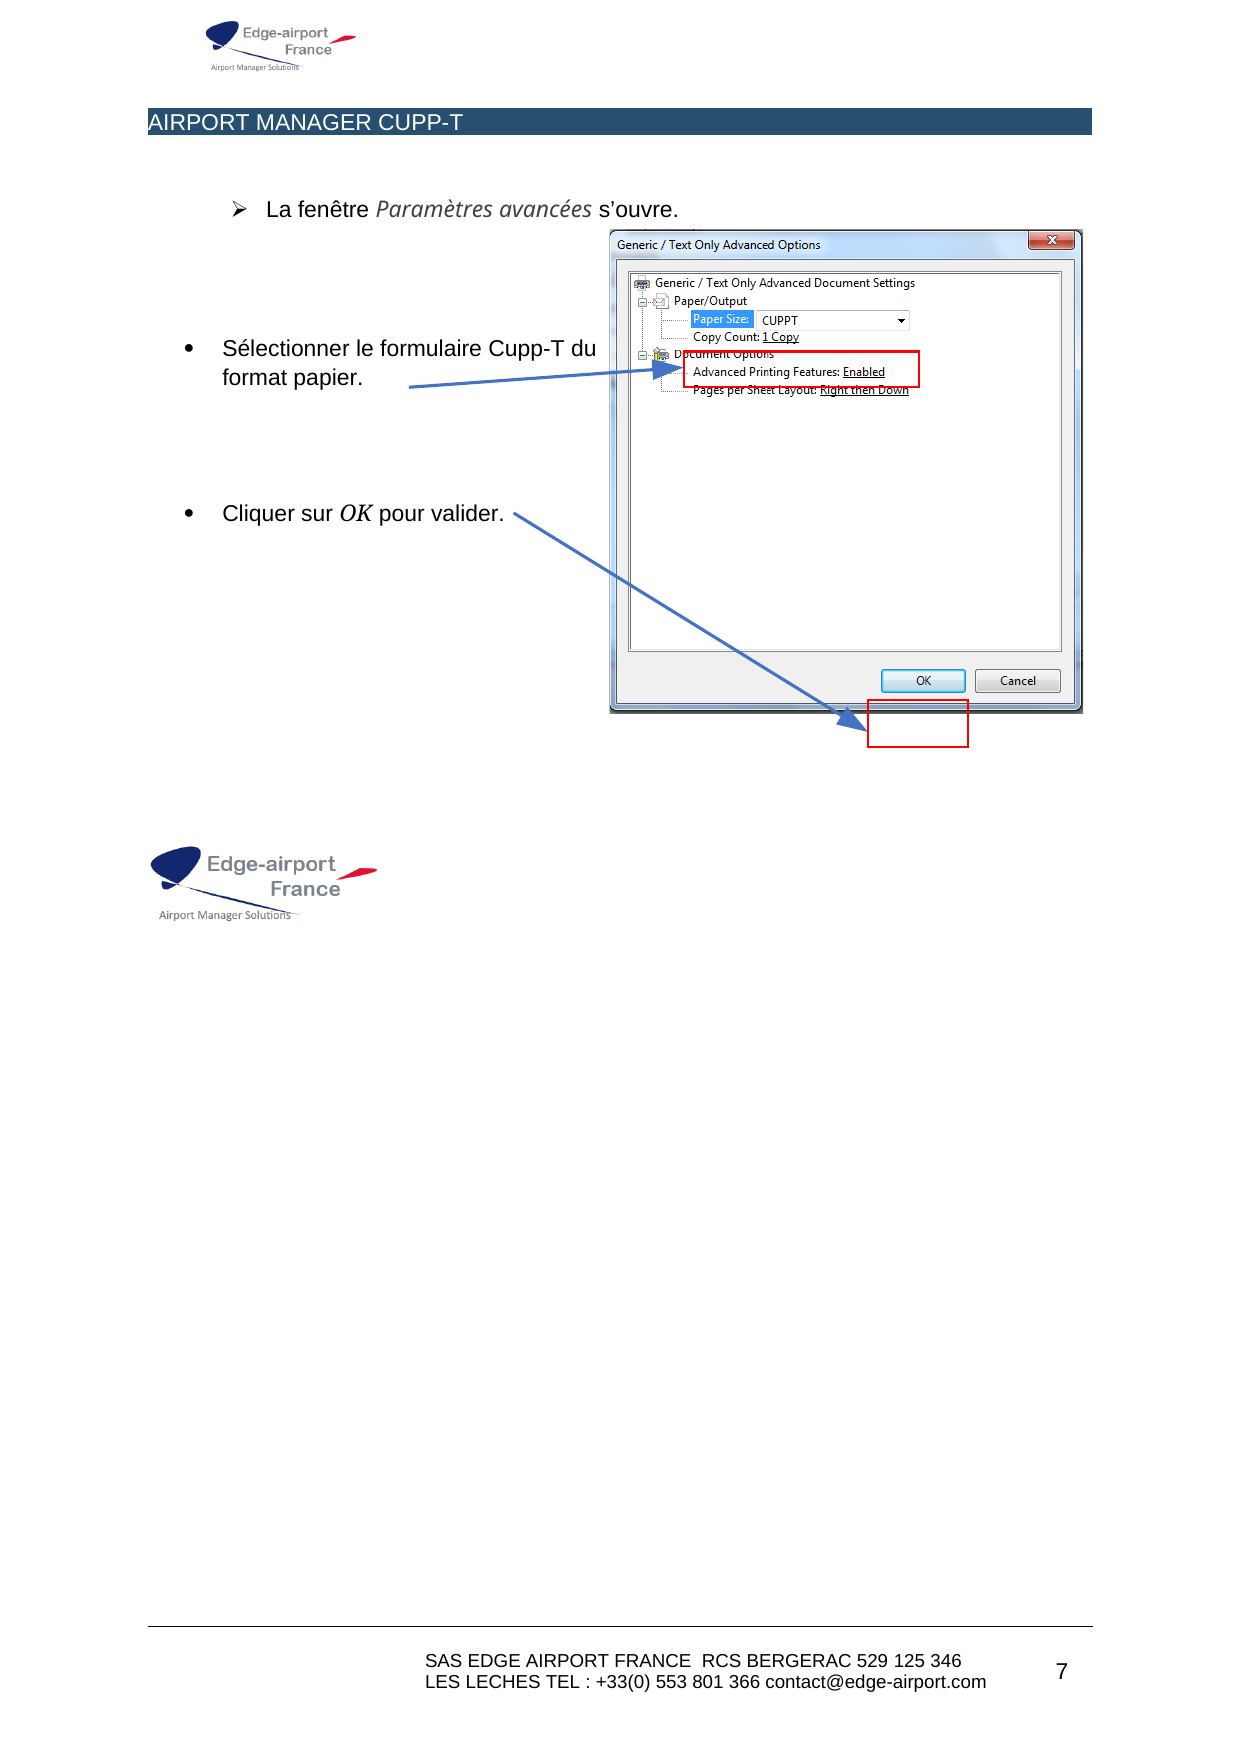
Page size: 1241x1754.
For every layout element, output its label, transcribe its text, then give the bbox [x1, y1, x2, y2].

list Sélectionner le formulaire Cupp-T du format papier. [185, 335, 609, 390]
list Cliquer sur OK pour valider. [185, 497, 609, 528]
list La fenêtre Paramètres avancées s’ouvre. [230, 192, 1092, 224]
